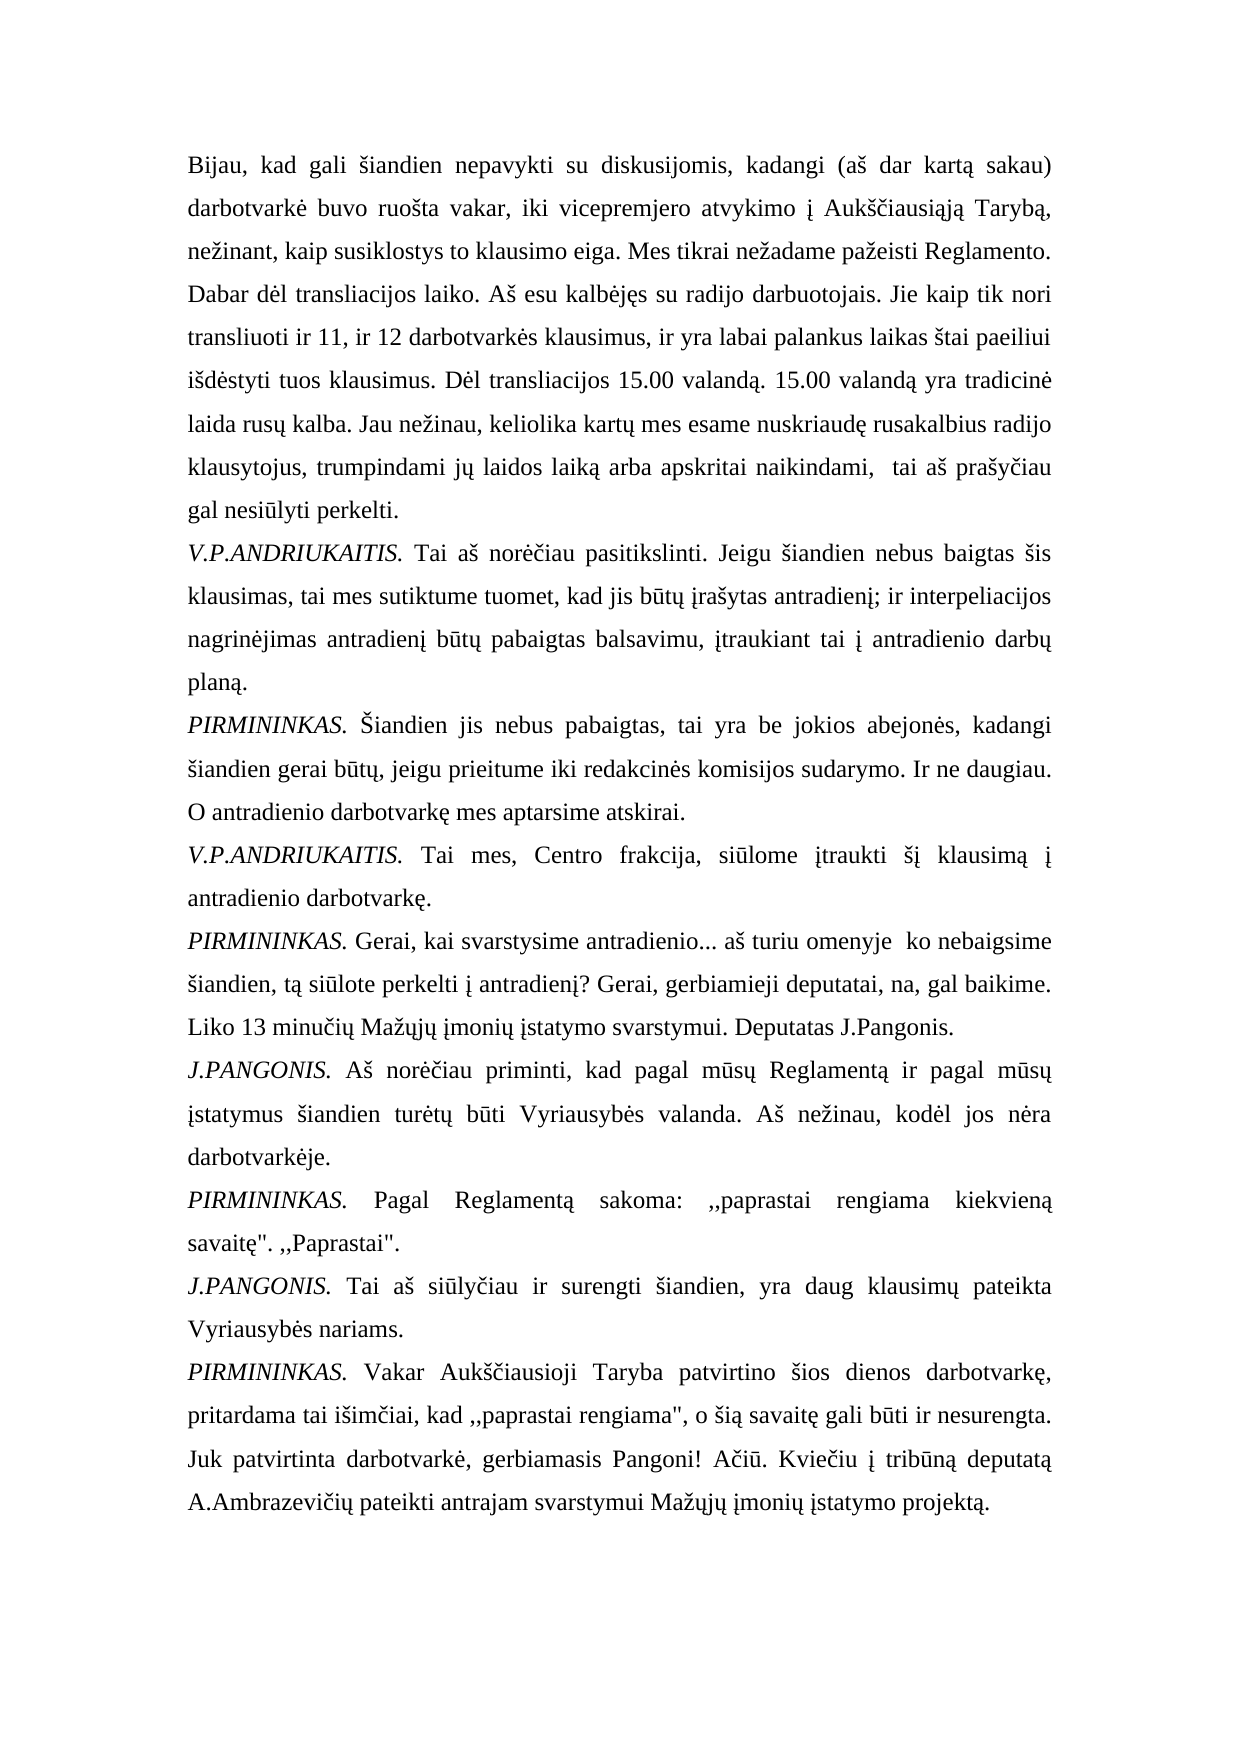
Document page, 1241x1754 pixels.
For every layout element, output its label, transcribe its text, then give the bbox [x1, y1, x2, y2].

text PIRMININKAS. Vakar Aukščiausioji Taryba patvirtino šios dienos darbotvarkę, pritardama tai išimčiai, kad ,,paprastai rengiama", o šią savaitę gali būti ir nesurengta. Juk patvirtinta darbotvarkė, gerbiamasis Pangoni! Ačiū. Kviečiu į tribūną deputatą A.Ambrazevičių pateikti antrajam svarstymui Mažųjų įmonių įstatymo projektą. [187, 1357, 1053, 1516]
text V.P.ANDRIUKAITIS. Tai mes, Centro frakcija, siūlome įtraukti šį klausimą į antradienio darbotvarkę. [187, 840, 1053, 912]
text J.PANGONIS. Tai aš siūlyčiau ir surengti šiandien, yra daug klausimų pateikta Vyriausybės nariams. [187, 1271, 1053, 1343]
text Bijau, kad gali šiandien nepavykti su diskusijomis, kadangi (aš dar kartą sakau) darbotvarkė buvo ruošta vakar, iki vicepremjero atvykimo į Aukščiausiąją Tarybą, nežinant, kaip susiklostys to klausimo eiga. Mes tikrai nežadame pažeisti Reglamento. [187, 150, 1053, 265]
text PIRMININKAS. Gerai, kai svarstysime antradienio... aš turiu omenyje ko nebaigsime šiandien, tą siūlote perkelti į antradienį? Gerai, gerbiamieji deputatai, na, gal baikime. Liko 13 minučių Mažųjų įmonių įstatymo svarstymui. Deputatas J.Pangonis. [187, 926, 1053, 1041]
text PIRMININKAS. Šiandien jis nebus pabaigtas, tai yra be jokios abejonės, kadangi šiandien gerai būtų, jeigu prieitume iki redakcinės komisijos sudarymo. Ir ne daugiau. O antradienio darbotvarkę mes aptarsime atskirai. [187, 711, 1053, 826]
text V.P.ANDRIUKAITIS. Tai aš norėčiau pasitikslinti. Jeigu šiandien nebus baigtas šis klausimas, tai mes sutiktume tuomet, kad jis būtų įrašytas antradienį; ir interpeliacijos nagrinėjimas antradienį būtų pabaigtas balsavimu, įtraukiant tai į antradienio darbų planą. [187, 538, 1053, 696]
text J.PANGONIS. Aš norėčiau priminti, kad pagal mūsų Reglamentą ir pagal mūsų įstatymus šiandien turėtų būti Vyriausybės valanda. Aš nežinau, kodėl jos nėra darbotvarkėje. [187, 1056, 1053, 1171]
text PIRMININKAS. Pagal Reglamentą sakoma: ,,paprastai rengiama kiekvieną savaitę". ,,Paprastai". [187, 1185, 1053, 1257]
text Dabar dėl transliacijos laiko. Aš esu kalbėjęs su radijo darbuotojais. Jie kaip tik nori transliuoti ir 11, ir 12 darbotvarkės klausimus, ir yra labai palankus laikas štai paeiliui išdėstyti tuos klausimus. Dėl transliacijos 15.00 valandą. 15.00 valandą yra tradicinė laida rusų kalba. Jau nežinau, keliolika kartų mes esame nuskriaudę rusakalbius radijo klausytojus, trumpindami jų laidos laiką arba apskritai naikindami, tai aš prašyčiau gal nesiūlyti perkelti. [187, 279, 1053, 524]
